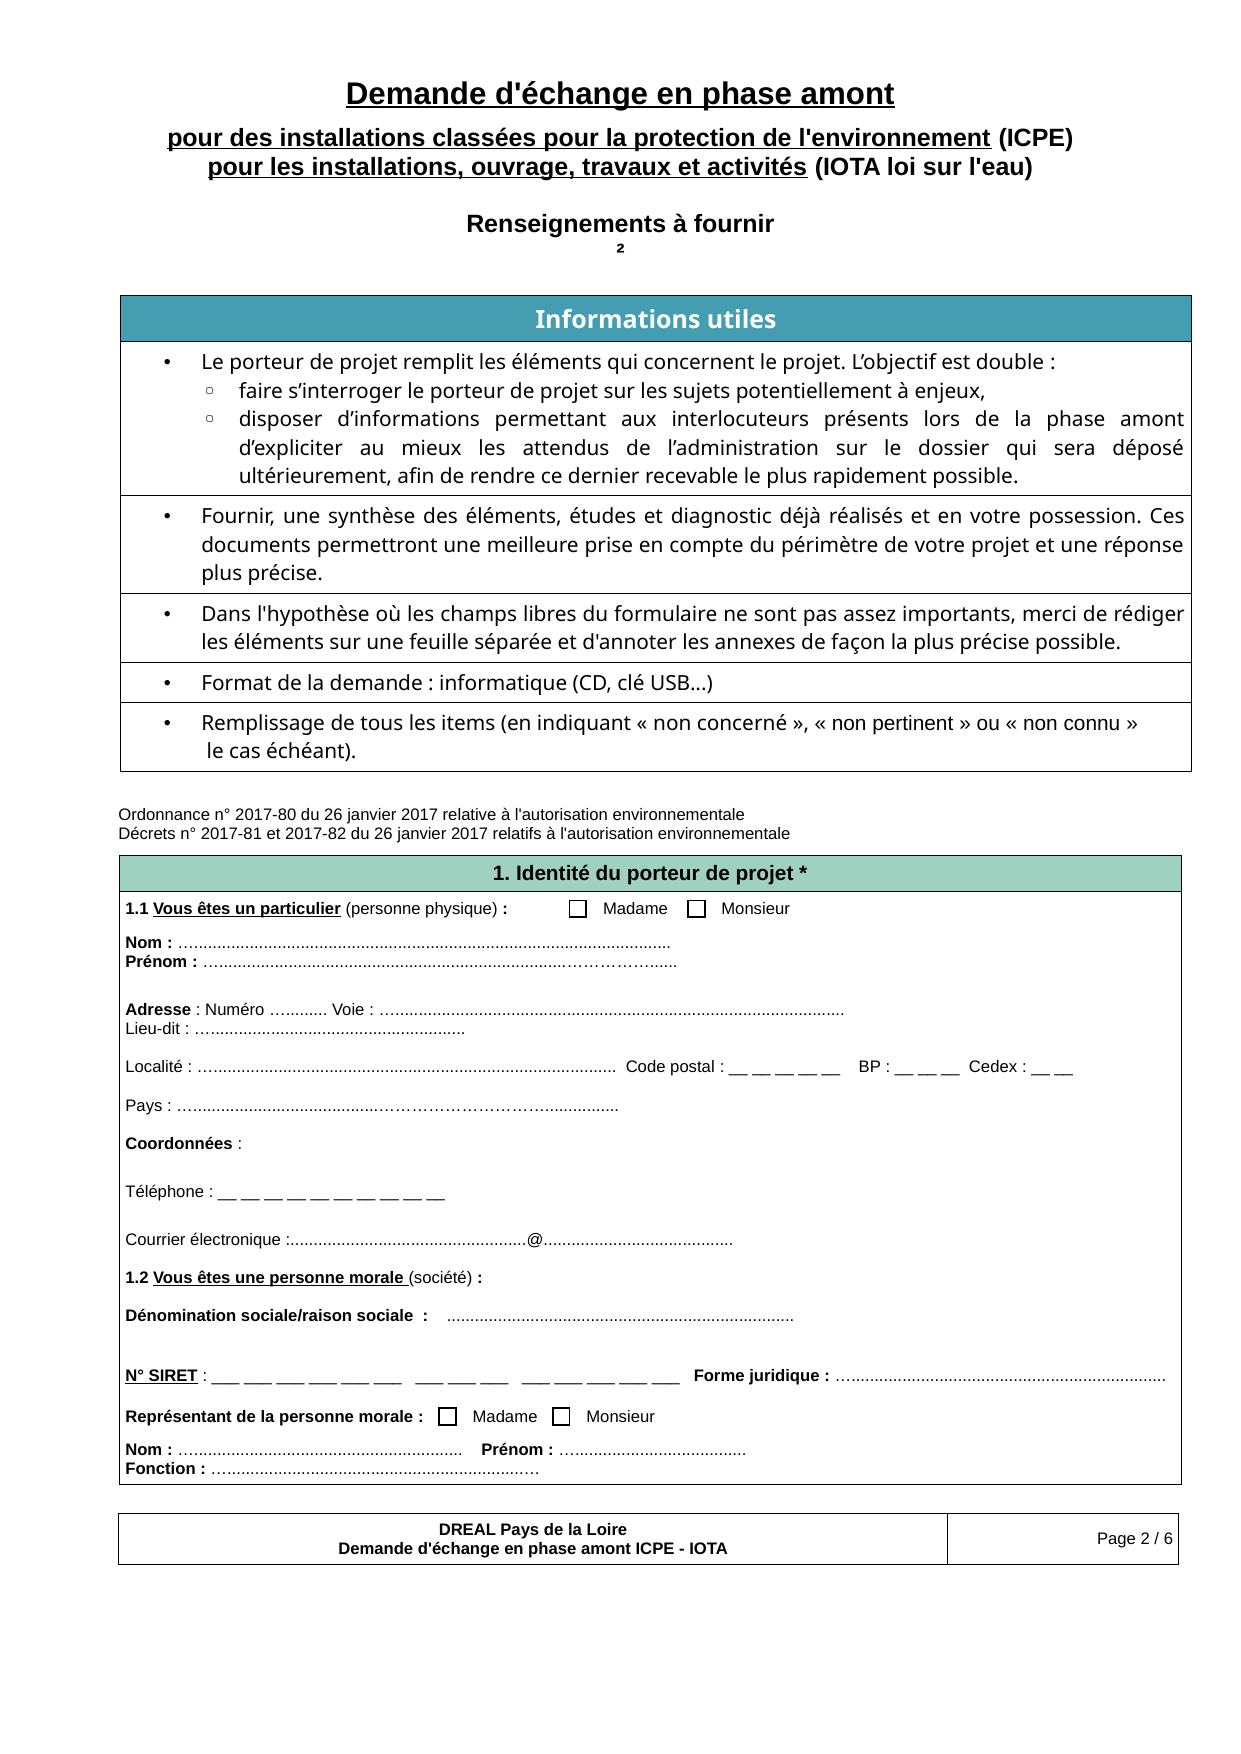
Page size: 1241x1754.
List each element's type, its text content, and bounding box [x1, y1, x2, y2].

text Ordonnance n° 2017-80 du 26 janvier 2017 relative à l'autorisation environnementale [118, 804, 1122, 824]
text Demande d'échange en phase amont [118, 75, 1122, 111]
table_header Informations utiles [121, 296, 1191, 341]
table_cell Fournir, une synthèse des éléments, études et diagnostic déjà réalisés et en votre possession. Ces documents permettront une meilleure prise en compte du périmètre de votre projet et une réponse plus précise. [121, 496, 1191, 593]
table_cell 1.1 Vous êtes un particulier (personne physique) : Madame Monsieur Nom : …....................................................................................................... Prénom : …...........................................................................……………...... Adresse : Numéro …......... Voie : …................................................................................................. Lieu-dit : …....................................................... Localité : …....................................................................................... Code postal : __ __ __ __ __ BP : __ __ __ Cedex : __ __ Pays : …........................................…………………………................ Coordonnées : Téléphone : __ __ __ __ __ __ __ __ __ __ Courrier électronique :...................................................@......................................... 1.2 Vous êtes une personne morale (société) : Dénomination sociale/raison sociale : ........................................................................... N° SIRET : ___ ___ ___ ___ ___ ___ ___ ___ ___ ___ ___ ___ ___ ___ Forme juridique : ….................................................................... Représentant de la personne morale : Madame Monsieur Nom : ….......................................................... Prénom : …..................................... Fonction : …................................................................… [120, 892, 1181, 1484]
table_cell Remplissage de tous les items (en indiquant « non concerné », « non pertinent » ou « non connu » le cas échéant). [121, 703, 1191, 771]
text pour les installations, ouvrage, travaux et activités (IOTA loi sur l'eau) [118, 152, 1122, 180]
table_cell Dans l'hypothèse où les champs libres du formulaire ne sont pas assez importants, merci de rédiger les éléments sur une feuille séparée et d'annoter les annexes de façon la plus précise possible. [121, 594, 1191, 661]
text Renseignements à fournir [118, 209, 1122, 238]
text Décrets n° 2017-81 et 2017-82 du 26 janvier 2017 relatifs à l'autorisation environnementale [118, 824, 1122, 843]
text pour des installations classées pour la protection de l'environnement (ICPE) [118, 123, 1122, 152]
table_cell Format de la demande : informatique (CD, clé USB...) [121, 663, 1191, 702]
table_header 1. Identité du porteur de projet * [120, 856, 1181, 891]
table_cell Le porteur de projet remplit les éléments qui concernent le projet. L’objectif est double : faire s’interroger le porteur de projet sur les sujets potentiellement à enjeux, disposer d’informations permettant aux interlocuteurs présents lors de la phase amont d’expliciter au mieux les attendus de l’administration sur le dossier qui sera déposé ultérieurement, afin de rendre ce dernier recevable le plus rapidement possible. [121, 342, 1191, 495]
text ² [118, 238, 1122, 267]
